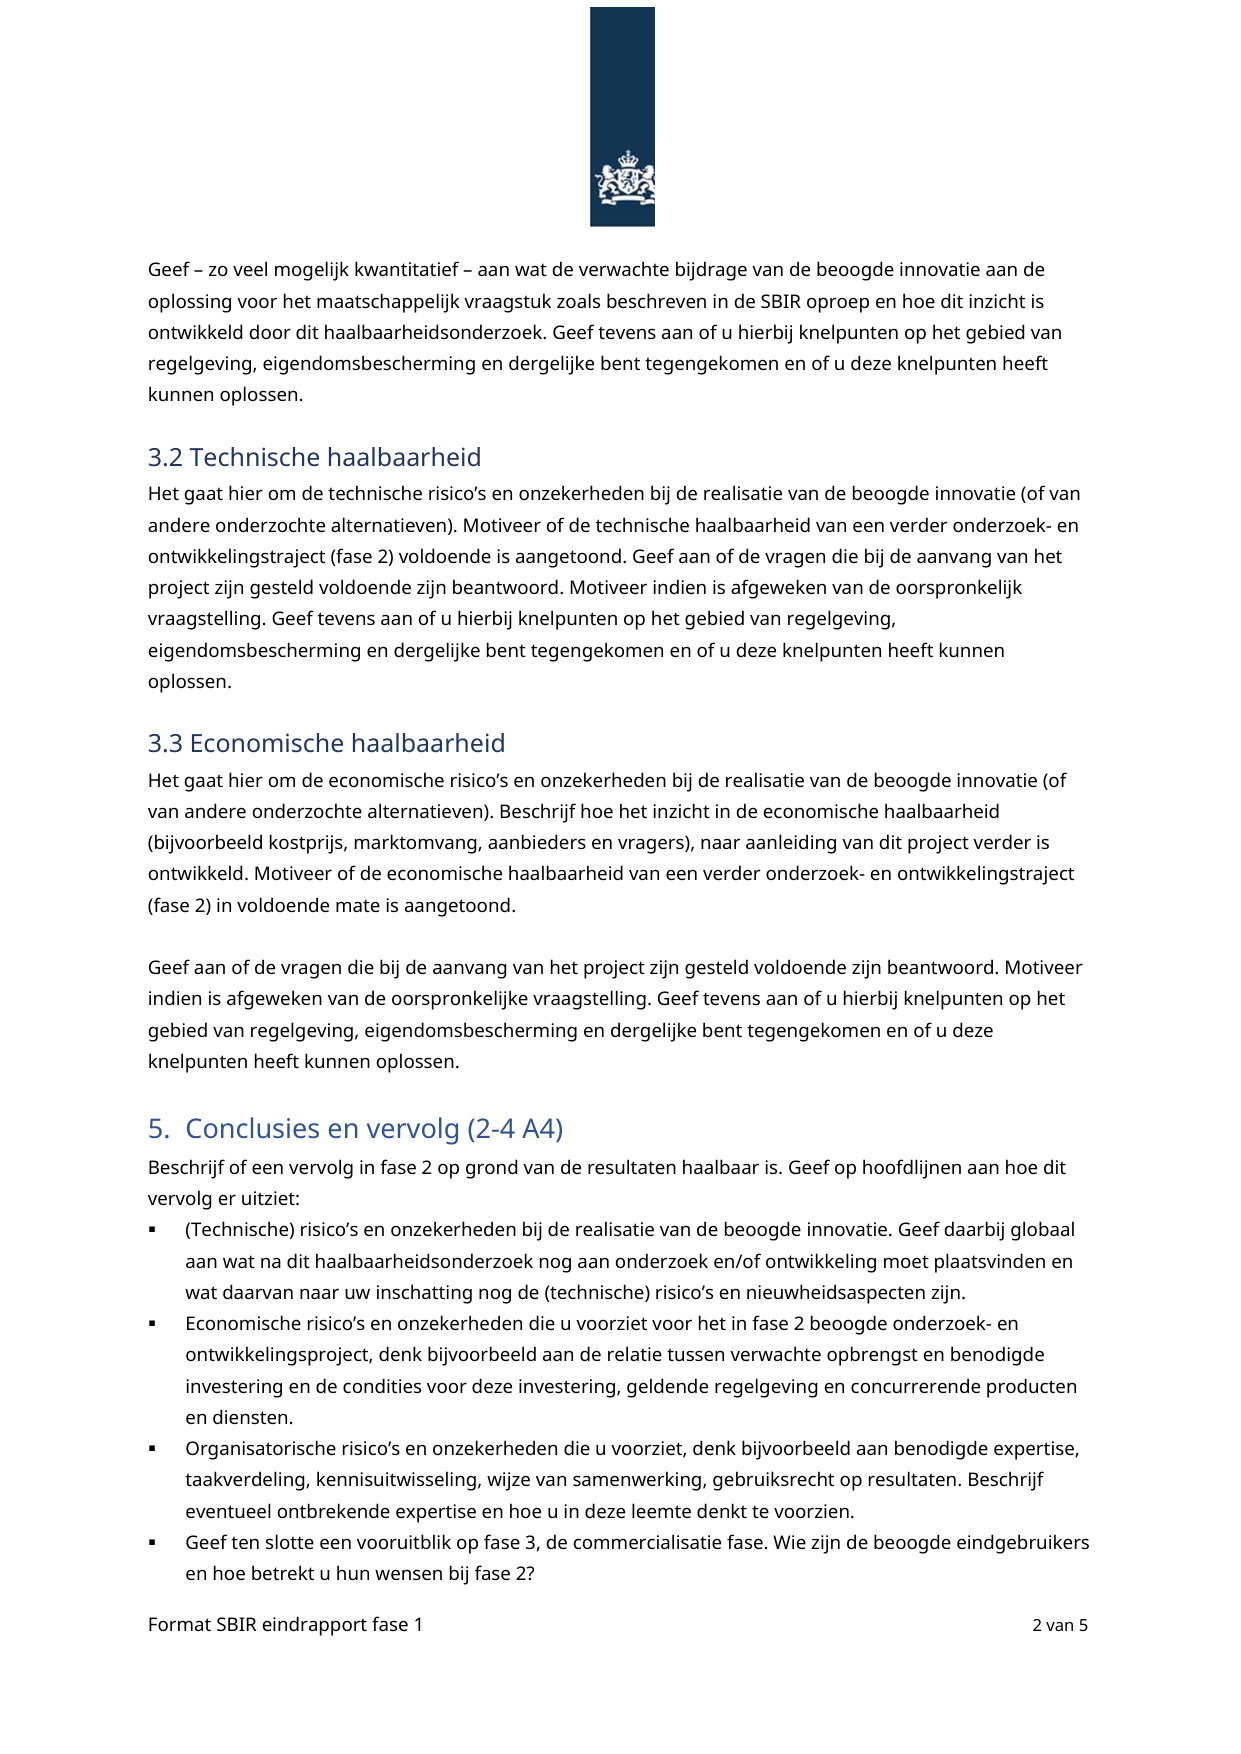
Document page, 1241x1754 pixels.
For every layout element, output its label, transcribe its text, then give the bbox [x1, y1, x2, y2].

subtitle 3.2 Technische haalbaarheid [148, 439, 1093, 473]
text Geef – zo veel mogelijk kwantitatief – aan wat de verwachte bijdrage van de beoogde innovatie aan de oplossing voor het maatschappelijk vraagstuk zoals beschreven in de SBIR oproep en hoe dit inzicht is ontwikkeld door dit haalbaarheidsonderzoek. Geef tevens aan of u hierbij knelpunten op het gebied van regelgeving, eigendomsbescherming en dergelijke bent tegengekomen en of u deze knelpunten heeft kunnen oplossen. [148, 252, 1093, 408]
text Geef aan of de vragen die bij de aanvang van het project zijn gesteld voldoende zijn beantwoord. Motiveer indien is afgeweken van de oorspronkelijke vraagstelling. Geef tevens aan of u hierbij knelpunten op het gebied van regelgeving, eigendomsbescherming en dergelijke bent tegengekomen en of u deze knelpunten heeft kunnen oplossen. [148, 949, 1093, 1074]
list Organisatorische risico’s en onzekerheden die u voorziet, denk bijvoorbeeld aan benodigde expertise, taakverdeling, kennisuitwisseling, wijze van samenwerking, gebruiksrecht op resultaten. Beschrijf eventueel ontbrekende expertise en hoe u in deze leemte denkt te voorzien. [148, 1431, 1093, 1524]
list (Technische) risico’s en onzekerheden bij de realisatie van de beoogde innovatie. Geef daarbij globaal aan wat na dit haalbaarheidsonderzoek nog aan onderzoek en/of ontwikkeling moet plaatsvinden en wat daarvan naar uw inschatting nog de (technische) risico’s en nieuwheidsaspecten zijn. [148, 1212, 1093, 1306]
subtitle Conclusies en vervolg (2-4 A4) [148, 1110, 1093, 1147]
text Beschrijf of een vervolg in fase 2 op grond van de resultaten haalbaar is. Geef op hoofdlijnen aan hoe dit vervolg er uitziet: [148, 1149, 1093, 1212]
list Geef ten slotte een vooruitblik op fase 3, de commercialisatie fase. Wie zijn de beoogde eindgebruikers en hoe betrekt u hun wensen bij fase 2? [148, 1524, 1093, 1587]
list Economische risico’s en onzekerheden die u voorziet voor het in fase 2 beoogde onderzoek- en ontwikkelingsproject, denk bijvoorbeeld aan de relatie tussen verwachte opbrengst en benodigde investering en de condities voor deze investering, geldende regelgeving en concurrerende producten en diensten. [148, 1306, 1093, 1431]
text Het gaat hier om de economische risico’s en onzekerheden bij de realisatie van de beoogde innovatie (of van andere onderzochte alternatieven). Beschrijf hoe het inzicht in de economische haalbaarheid (bijvoorbeeld kostprijs, marktomvang, aanbieders en vragers), naar aanleiding van dit project verder is ontwikkeld. Motiveer of de economische haalbaarheid van een verder onderzoek- en ontwikkelingstraject (fase 2) in voldoende mate is aangetoond. [148, 762, 1093, 918]
text Het gaat hier om de technische risico’s en onzekerheden bij de realisatie van de beoogde innovatie (of van andere onderzochte alternatieven). Motiveer of de technische haalbaarheid van een verder onderzoek- en ontwikkelingstraject (fase 2) voldoende is aangetoond. Geef aan of de vragen die bij de aanvang van het project zijn gesteld voldoende zijn beantwoord. Motiveer indien is afgeweken van de oorspronkelijk vraagstelling. Geef tevens aan of u hierbij knelpunten op het gebied van regelgeving, eigendomsbescherming en dergelijke bent tegengekomen en of u deze knelpunten heeft kunnen oplossen. [148, 476, 1093, 694]
subtitle 3.3 Economische haalbaarheid [148, 726, 1093, 760]
